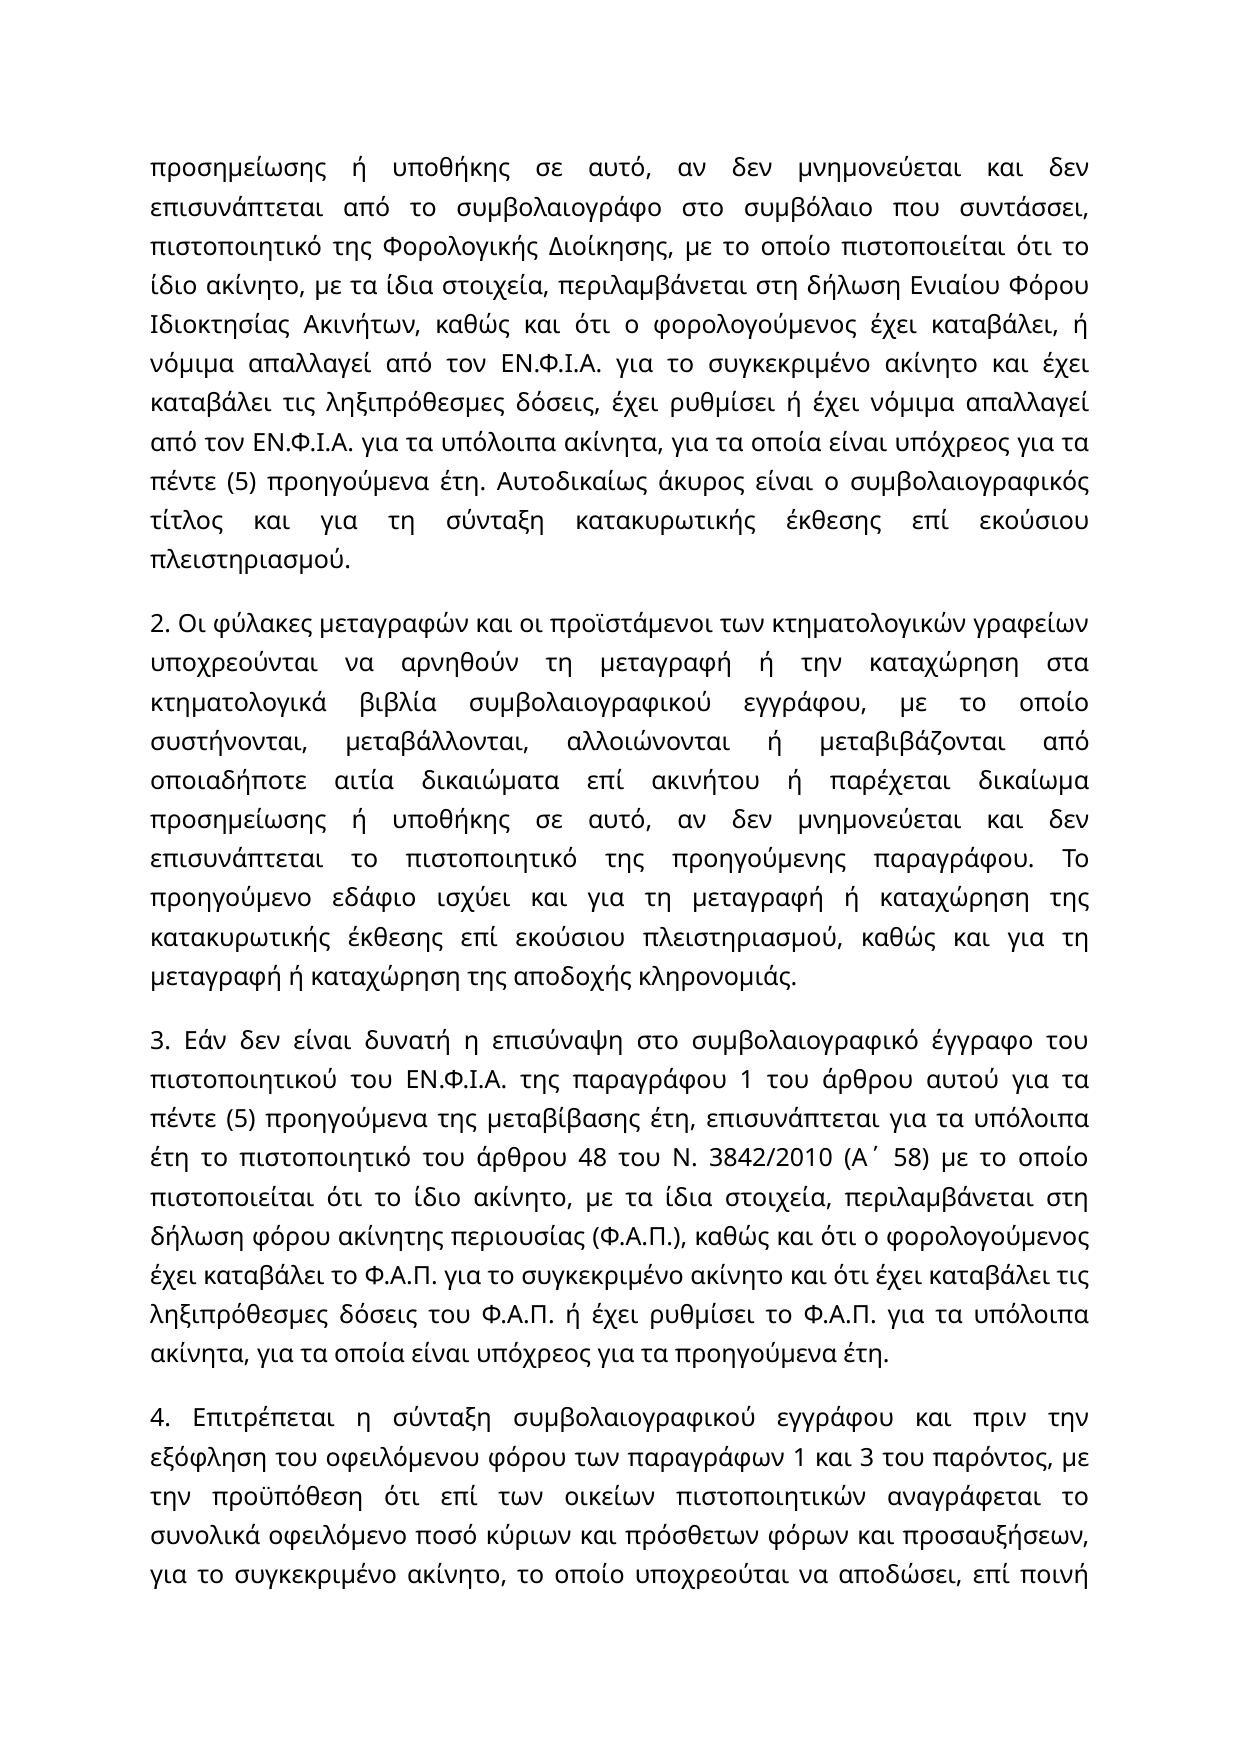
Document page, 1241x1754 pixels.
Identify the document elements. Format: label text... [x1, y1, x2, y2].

text προσημείωσης ή υποθήκης σε αυτό, αν δεν μνημονεύεται και δεν επισυνάπτεται από το συμβολαιογράφο στο συμβόλαιο που συντάσσει, πιστοποιητικό της Φορολογικής Διοίκησης, με το οποίο πιστοποιείται ότι το ίδιο ακίνητο, με τα ίδια στοιχεία, περιλαμβάνεται στη δήλωση Ενιαίου Φόρου Ιδιοκτησίας Ακινήτων, καθώς και ότι ο φορολογούμενος έχει καταβάλει, ή νόμιμα απαλλαγεί από τον ΕΝ.Φ.Ι.Α. για το συγκεκριμένο ακίνητο και έχει καταβάλει τις ληξιπρόθεσμες δόσεις, έχει ρυθμίσει ή έχει νόμιμα απαλλαγεί από τον ΕΝ.Φ.Ι.Α. για τα υπόλοιπα ακίνητα, για τα οποία είναι υπόχρεος για τα πέντε (5) προηγούμενα έτη. Αυτοδικαίως άκυρος είναι ο συμβολαιογραφικός τίτλος και για τη σύνταξη κατακυρωτικής έκθεσης επί εκούσιου πλειστηριασμού. [150, 150, 1090, 576]
text 4. Επιτρέπεται η σύνταξη συμβολαιογραφικού εγγράφου και πριν την εξόφληση του οφειλόμενου φόρου των παραγράφων 1 και 3 του παρόντος, με την προϋπόθεση ότι επί των οικείων πιστοποιητικών αναγράφεται το συνολικά οφειλόμενο ποσό κύριων και πρόσθετων φόρων και προσαυξήσεων, για το συγκεκριμένο ακίνητο, το οποίο υποχρεούται να αποδώσει, επί ποινή [150, 1400, 1090, 1591]
text 2. Οι φύλακες μεταγραφών και οι προϊστάμενοι των κτηματολογικών γραφείων υποχρεούνται να αρνηθούν τη μεταγραφή ή την καταχώρηση στα κτηματολογικά βιβλία συμβολαιογραφικού εγγράφου, με το οποίο συστήνονται, μεταβάλλονται, αλλοιώνονται ή μεταβιβάζονται από οποιαδήποτε αιτία δικαιώματα επί ακινήτου ή παρέχεται δικαίωμα προσημείωσης ή υποθήκης σε αυτό, αν δεν μνημονεύεται και δεν επισυνάπτεται το πιστοποιητικό της προηγούμενης παραγράφου. Το προηγούμενο εδάφιο ισχύει και για τη μεταγραφή ή καταχώρηση της κατακυρωτικής έκθεσης επί εκούσιου πλειστηριασμού, καθώς και για τη μεταγραφή ή καταχώρηση της αποδοχής κληρονομιάς. [150, 606, 1090, 992]
text 3. Εάν δεν είναι δυνατή η επισύναψη στο συμβολαιογραφικό έγγραφο του πιστοποιητικού του ΕΝ.Φ.Ι.Α. της παραγράφου 1 του άρθρου αυτού για τα πέντε (5) προηγούμενα της μεταβίβασης έτη, επισυνάπτεται για τα υπόλοιπα έτη το πιστοποιητικό του άρθρου 48 του Ν. 3842/2010 (Α΄ 58) με το οποίο πιστοποιείται ότι το ίδιο ακίνητο, με τα ίδια στοιχεία, περιλαμβάνεται στη δήλωση φόρου ακίνητης περιουσίας (Φ.Α.Π.), καθώς και ότι ο φορολογούμενος έχει καταβάλει το Φ.Α.Π. για το συγκεκριμένο ακίνητο και ότι έχει καταβάλει τις ληξιπρόθεσμες δόσεις του Φ.Α.Π. ή έχει ρυθμίσει το Φ.Α.Π. για τα υπόλοιπα ακίνητα, για τα οποία είναι υπόχρεος για τα προηγούμενα έτη. [150, 1022, 1090, 1370]
